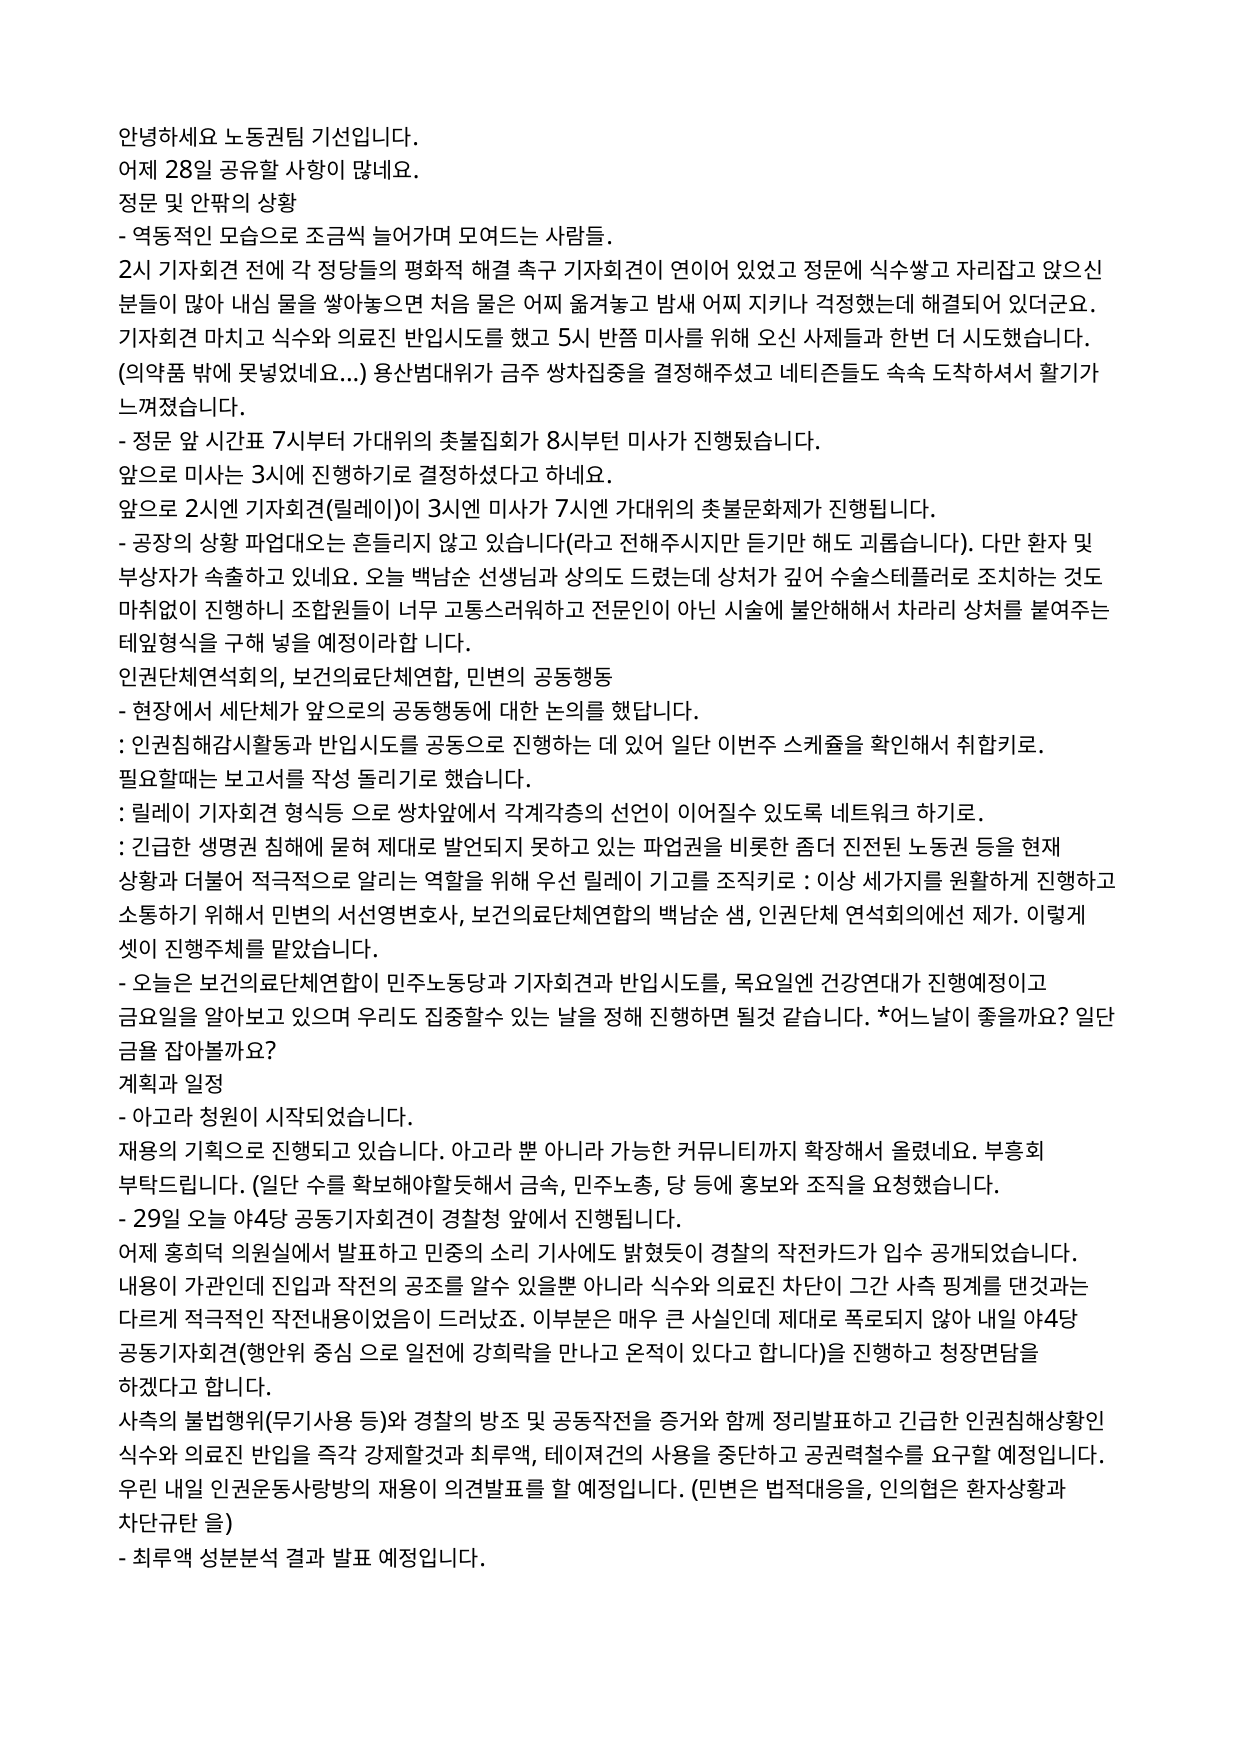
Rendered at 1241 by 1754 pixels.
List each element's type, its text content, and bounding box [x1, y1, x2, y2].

text 정문 및 안팎의 상황 [118, 186, 1122, 218]
text 어제 28일 공유할 사항이 많네요. [118, 152, 1122, 186]
text 앞으로 2시엔 기자회견(릴레이)이 3시엔 미사가 7시엔 가대위의 촛불문화제가 진행됩니다. [118, 490, 1122, 524]
text 사측의 불법행위(무기사용 등)와 경찰의 방조 및 공동작전을 증거와 함께 정리발표하고 긴급한 인권침해상황인 식수와 의료진 반입을 즉각 강제할것과 최루액, 테이져건의 사용을 중단하고 공권력철수를 요구할 예정입니다. [118, 1403, 1122, 1471]
text - 정문 앞 시간표 7시부터 가대위의 촛불집회가 8시부턴 미사가 진행됬습니다. [118, 422, 1122, 456]
text 인권단체연석회의, 보건의료단체연합, 민변의 공동행동 [118, 658, 1122, 692]
text 우린 내일 인권운동사랑방의 재용이 의견발표를 할 예정입니다. (민변은 법적대응을, 인의협은 환자상황과 차단규탄 을) [118, 1471, 1122, 1539]
text : 릴레이 기자회견 형식등 으로 쌍차앞에서 각계각층의 선언이 이어질수 있도록 네트워크 하기로. [118, 794, 1122, 829]
text - 29일 오늘 야4당 공동기자회견이 경찰청 앞에서 진행됩니다. [118, 1201, 1122, 1235]
text 2시 기자회견 전에 각 정당들의 평화적 해결 촉구 기자회견이 연이어 있었고 정문에 식수쌓고 자리잡고 앉으신 분들이 많아 내심 물을 쌓아놓으면 처음 물은 어찌 옮겨놓고 밤새 어찌 지키나 걱정했는데 해결되어 있더군요. [118, 252, 1122, 320]
text - 공장의 상황 파업대오는 흔들리지 않고 있습니다(라고 전해주시지만 듣기만 해도 괴롭습니다). 다만 환자 및 부상자가 속출하고 있네요. 오늘 백남순 선생님과 상의도 드렸는데 상처가 깊어 수술스테플러로 조치하는 것도 마취없이 진행하니 조합원들이 너무 고통스러워하고 전문인이 아닌 시술에 불안해해서 차라리 상처를 붙여주는 테잎형식을 구해 넣을 예정이라합 니다. [118, 524, 1122, 658]
text 기자회견 마치고 식수와 의료진 반입시도를 했고 5시 반쯤 미사를 위해 오신 사제들과 한번 더 시도했습니다. (의약품 밖에 못넣었네요...) 용산범대위가 금주 쌍차집중을 결정해주셨고 네티즌들도 속속 도착하셔서 활기가 느껴졌습니다. [118, 320, 1122, 422]
text 계획과 일정 [118, 1067, 1122, 1099]
text 안녕하세요 노동권팀 기선입니다. [118, 118, 1122, 152]
text - 현장에서 세단체가 앞으로의 공동행동에 대한 논의를 했답니다. [118, 692, 1122, 726]
text 앞으로 미사는 3시에 진행하기로 결정하셨다고 하네요. [118, 456, 1122, 490]
text 어제 홍희덕 의원실에서 발표하고 민중의 소리 기사에도 밝혔듯이 경찰의 작전카드가 입수 공개되었습니다. 내용이 가관인데 진입과 작전의 공조를 알수 있을뿐 아니라 식수와 의료진 차단이 그간 사측 핑계를 댄것과는 다르게 적극적인 작전내용이었음이 드러났죠. 이부분은 매우 큰 사실인데 제대로 폭로되지 않아 내일 야4당 공동기자회견(행안위 중심 으로 일전에 강희락을 만나고 온적이 있다고 합니다)을 진행하고 청장면담을 하겠다고 합니다. [118, 1235, 1122, 1403]
text - 역동적인 모습으로 조금씩 늘어가며 모여드는 사람들. [118, 218, 1122, 252]
text - 아고라 청원이 시작되었습니다. [118, 1099, 1122, 1133]
text : 긴급한 생명권 침해에 묻혀 제대로 발언되지 못하고 있는 파업권을 비롯한 좀더 진전된 노동권 등을 현재 상황과 더불어 적극적으로 알리는 역할을 위해 우선 릴레이 기고를 조직키로 : 이상 세가지를 원활하게 진행하고 소통하기 위해서 민변의 서선영변호사, 보건의료단체연합의 백남순 샘, 인권단체 연석회의에선 제가. 이렇게 셋이 진행주체를 맡았습니다. [118, 829, 1122, 965]
text : 인권침해감시활동과 반입시도를 공동으로 진행하는 데 있어 일단 이번주 스케쥴을 확인해서 취합키로. 필요할때는 보고서를 작성 돌리기로 했습니다. [118, 726, 1122, 794]
text - 최루액 성분분석 결과 발표 예정입니다. [118, 1539, 1122, 1573]
text - 오늘은 보건의료단체연합이 민주노동당과 기자회견과 반입시도를, 목요일엔 건강연대가 진행예정이고 금요일을 알아보고 있으며 우리도 집중할수 있는 날을 정해 진행하면 될것 같습니다. *어느날이 좋을까요? 일단 금욜 잡아볼까요? [118, 965, 1122, 1067]
text 재용의 기획으로 진행되고 있습니다. 아고라 뿐 아니라 가능한 커뮤니티까지 확장해서 올렸네요. 부흥회 부탁드립니다. (일단 수를 확보해야할듯해서 금속, 민주노총, 당 등에 홍보와 조직을 요청했습니다. [118, 1133, 1122, 1201]
